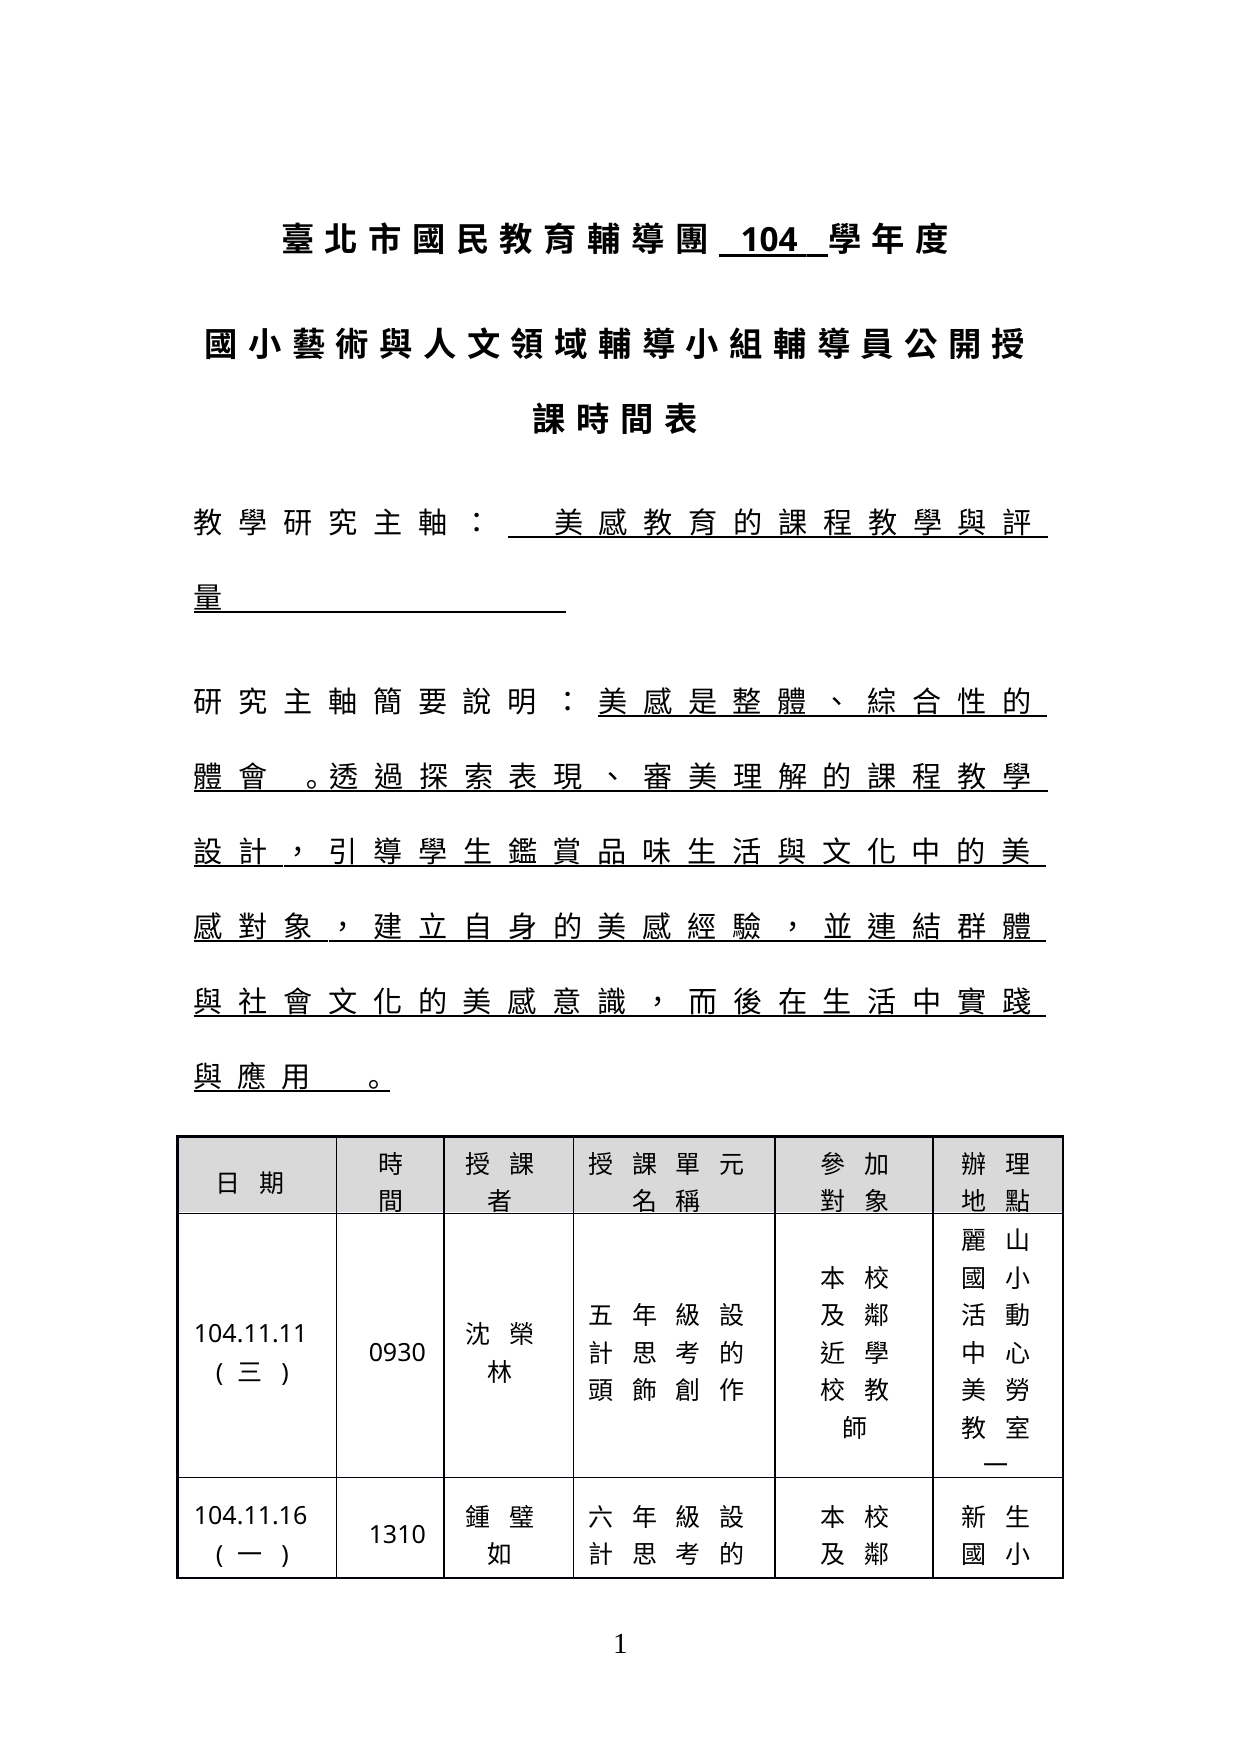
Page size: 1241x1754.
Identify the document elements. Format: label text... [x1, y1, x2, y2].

table_cell 五年級設計思考的頭飾創作 [574, 1214, 774, 1476]
table_cell 本校及鄰近學校教師 [776, 1214, 932, 1476]
text 教學研究主軸： 美感教育的課程教學與評量 [193, 477, 1047, 627]
text 研究主軸簡要說明：美感是整體、綜合性的體會 ｡透過探索表現、審美理解的課程教學 [193, 656, 1047, 790]
table_header 授課者 [445, 1138, 573, 1212]
table_cell 本校及鄰 [776, 1478, 932, 1577]
table_cell 0930 [337, 1214, 443, 1476]
text 國小藝術與人文領域輔導小組輔導員公開授課時間表 [193, 298, 1047, 448]
table_cell 麗山國小活動中心美勞教室一 [934, 1214, 1062, 1476]
table_cell 1310 [337, 1478, 443, 1577]
table_cell 新生國小 [934, 1478, 1062, 1577]
text 設計，引導學生鑑賞品味生活與文化中的美感對象，建立自身的美感經驗，並連結群體與社會文化的美感意識，而後在生活中實踐與應用 ｡ [193, 791, 1047, 1106]
table_header 時間 [337, 1138, 443, 1212]
text 臺北市國民教育輔導團 104 學年度 [193, 194, 1047, 269]
table_header 授課單元名稱 [574, 1138, 774, 1212]
table_cell 六年級設計思考的 [574, 1478, 774, 1577]
table_cell 104.11.11 (三) [179, 1214, 336, 1476]
table_cell 104.11.16 (一) [179, 1478, 336, 1577]
table_header 日期 [179, 1138, 336, 1212]
table_cell 鍾璧如 [445, 1478, 573, 1577]
table_cell 沈榮林 [445, 1214, 573, 1476]
table_header 參加對象 [776, 1138, 932, 1212]
table_header 辦理地點 [934, 1138, 1062, 1212]
